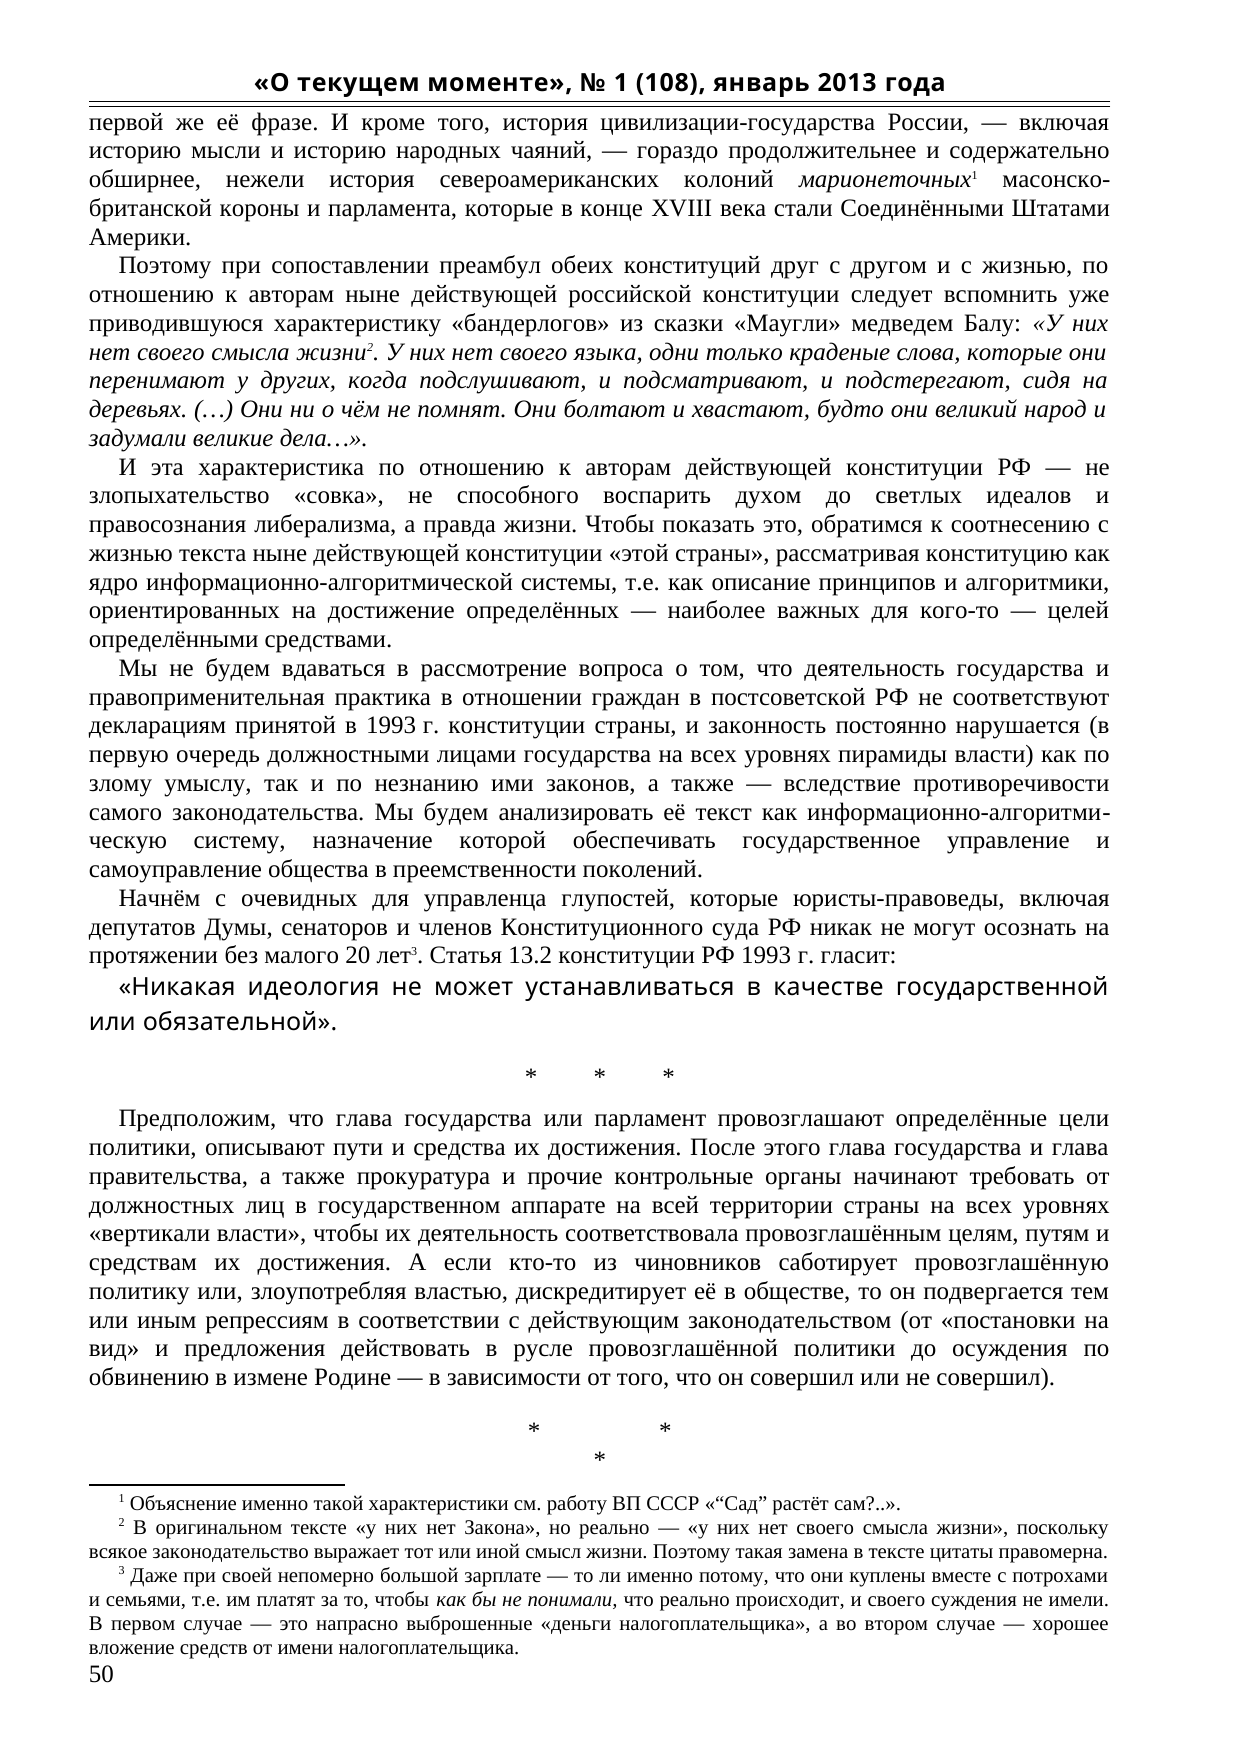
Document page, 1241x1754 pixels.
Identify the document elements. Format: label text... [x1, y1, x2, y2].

text В оригинальном тексте «у них нет Закона», но реально — «у них нет своего смысла жизни», поскольку всякое законодательство выражает тот или иной смысл жизни. Поэтому такая замена в тексте цитаты правомерна. [89, 1515, 1110, 1563]
text первой же её фразе. И кроме того, история цивилизации-государства России, — включая историю мысли и историю народных чаяний, — гораздо продолжительнее и содержательно обширнее, нежели история североамериканских колоний марионеточных масонско-британской короны и парламента, которые в конце XVIII века стали Соединёнными Штатами Америки. [89, 107, 1110, 250]
text Мы не будем вдаваться в рассмотрение вопроса о том, что деятельность государства и правоприменительная практика в отношении граждан в постсоветской РФ не соответствуют декларациям принятой в 1993 г. конституции страны, и законность постоянно нарушается (в первую очередь должностными лицами государства на всех уровнях пирамиды власти) как по злому умыслу, так и по незнанию ими законов, а также — вследствие противоречивости самого законодательства. Мы будем анализировать её текст как информационно-алгоритми­ческую систему, назначение которой обеспечивать государственное управление и самоуправление общества в преемственности поколений. [89, 653, 1110, 883]
text Предположим, что глава государства или парламент провозглашают определённые цели политики, описывают пути и средства их достижения. После этого глава государства и глава правительства, а также прокуратура и прочие контрольные органы начинают требовать от должностных лиц в государственном аппарате на всей территории страны на всех уровнях «вертикали власти», чтобы их деятельность соответствовала провозглашённым целям, путям и средствам их достижения. А если кто-то из чиновников саботирует провозглашённую политику или, злоупотребляя властью, дискредитирует её в обществе, то он подвергается тем или иным репрессиям в соответствии с действующим законодательством (от «постановки на вид» и предложения действовать в русле провозглашённой политики до осуждения по обвинению в измене Родине — в зависимости от того, что он совершил или не совершил). [89, 1103, 1110, 1391]
text Начнём с очевидных для управленца глупостей, которые юристы-правоведы, включая депутатов Думы, сенаторов и членов Конституционного суда РФ никак не могут осознать на протяжении без малого 20 лет. Статья 13.2 конституции РФ 1993 г. гласит: [89, 883, 1110, 969]
text * * * [89, 1416, 1110, 1473]
text Объяснение именно такой характеристики см. работу ВП СССР «“Сад” растёт сам?..». [89, 1491, 1110, 1515]
text Поэтому при сопоставлении преамбул обеих конституций друг с другом и с жизнью, по отношению к авторам ныне действующей российской конституции следует вспомнить уже приводившуюся характеристику «бандерлогов» из сказки «Маугли» медведем Балу: «У них нет своего смысла жизни. У них нет своего языка, одни только краденые слова, которые они перенимают у других, когда подслушивают, и подсматривают, и подстерегают, сидя на деревьях. (…) Они ни о чём не помнят. Они болтают и хвастают, будто они великий народ и задумали великие дела…». [89, 250, 1110, 452]
text «Никакая идеология не может устанавливаться в качестве государственной или обязательной». [89, 969, 1110, 1037]
text Даже при своей непомерно большой зарплате — то ли именно потому, что они куплены вместе с потрохами и семьями, т.е. им платят за то, чтобы как бы не понимали, что реально происходит, и своего суждения не имели. В первом случае — это напрасно выброшенные «деньги налогоплательщика», а во втором случае — хорошее вложение средств от имени налогоплательщика. [89, 1563, 1110, 1659]
text И эта характеристика по отношению к авторам действующей конституции РФ — не злопыхательство «совка», не способного воспарить духом до светлых идеалов и правосознания либерализма, а правда жизни. Чтобы показать это, обратимся к соотнесению с жизнью текста ныне действующей конституции «этой страны», рассматривая конституцию как ядро информационно-алгоритмической системы, т.е. как описание принципов и алгоритмики, ориентированных на достижение определённых — наиболее важных для кого-то — целей определёнными средствами. [89, 452, 1110, 653]
text * * * [89, 1062, 1110, 1091]
